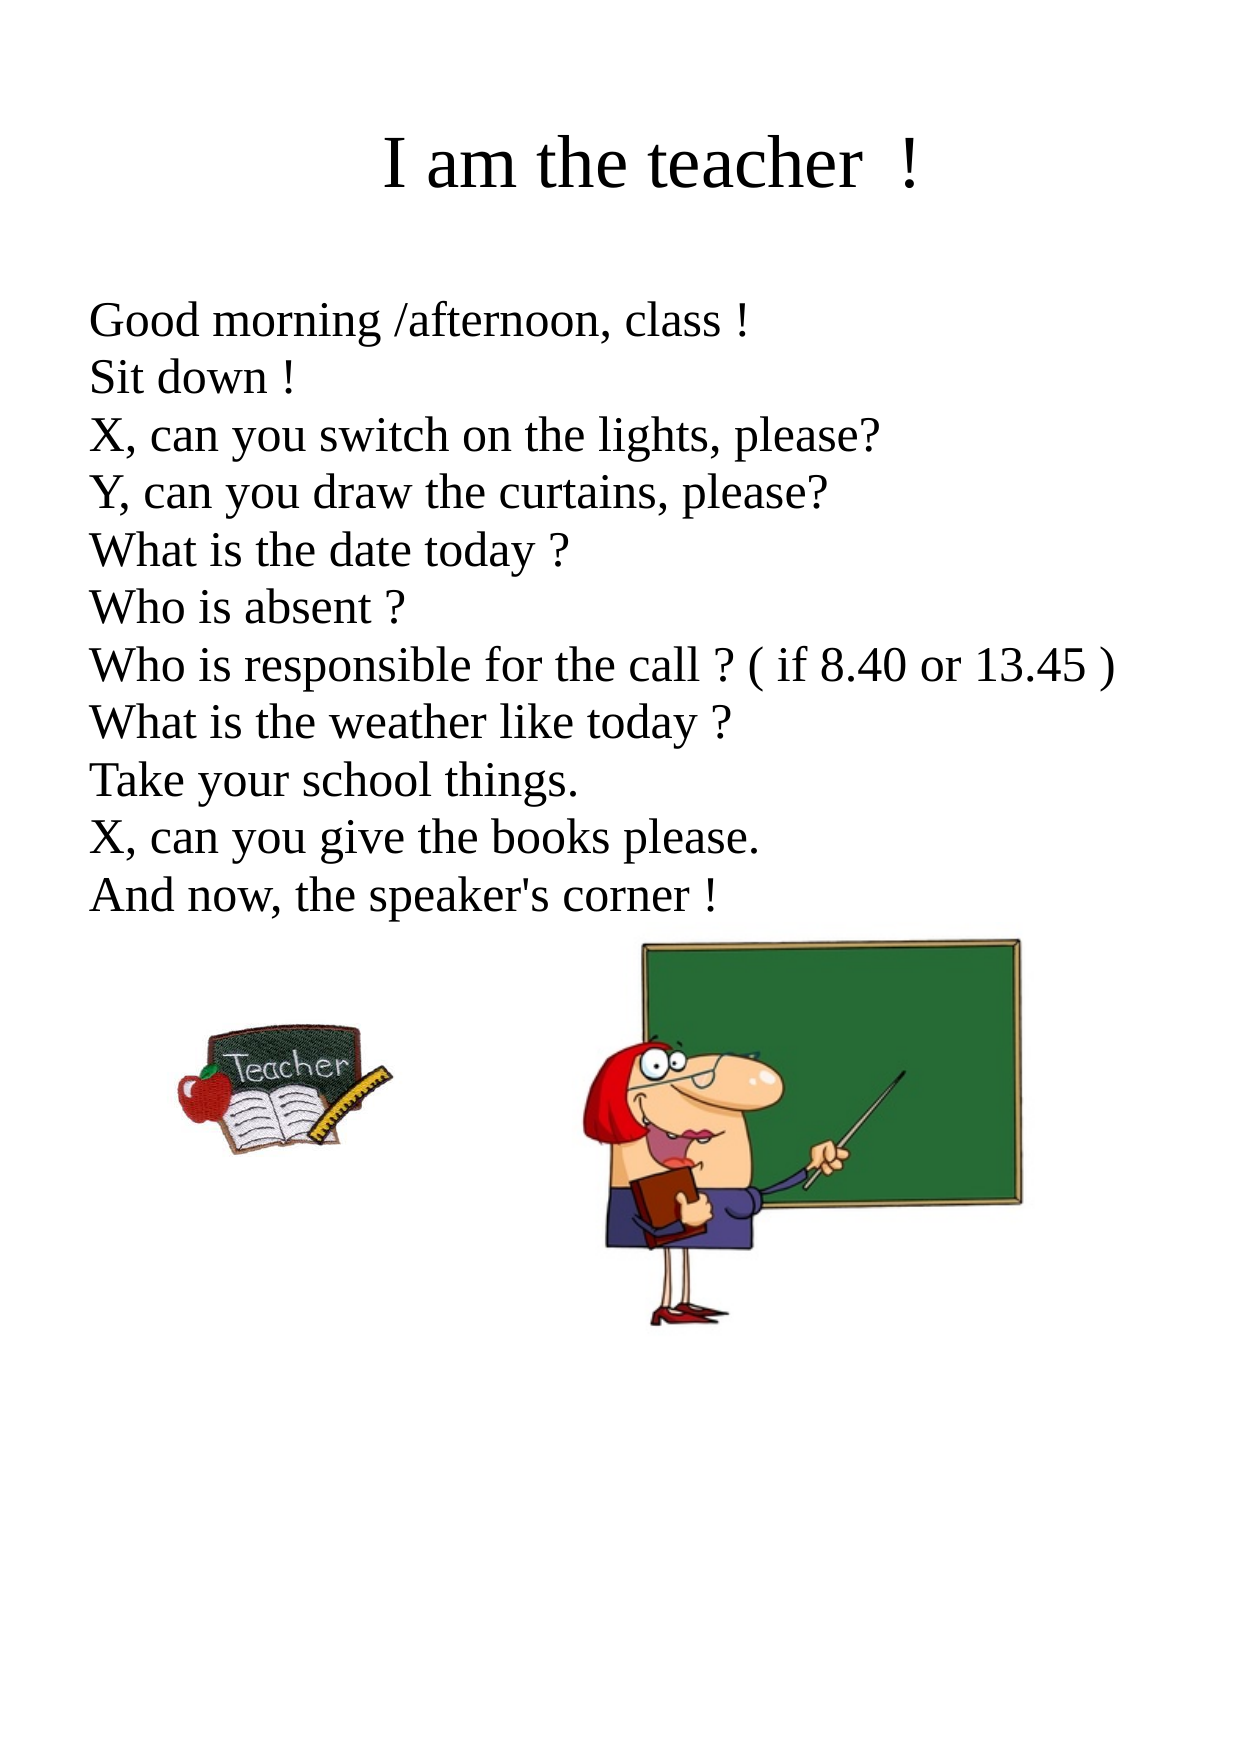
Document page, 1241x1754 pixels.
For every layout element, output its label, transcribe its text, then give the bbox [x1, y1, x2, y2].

text What is the weather like today ? [88, 692, 1152, 750]
text Who is absent ? [88, 577, 1152, 635]
text Take your school things. [88, 750, 1152, 807]
text I am the teacher ! [88, 117, 1152, 203]
text Sit down ! [88, 347, 1152, 405]
picture [153, 974, 412, 1202]
text X, can you give the books please. [88, 807, 1152, 865]
text What is the date today ? [88, 520, 1152, 577]
picture [571, 922, 1041, 1337]
text X, can you switch on the lights, please? [88, 405, 1152, 462]
text Y, can you draw the curtains, please? [88, 462, 1152, 520]
text Good morning /afternoon, class ! [88, 290, 1152, 347]
text Who is responsible for the call ? ( if 8.40 or 13.45 ) [88, 635, 1152, 692]
text And now, the speaker's corner ! [88, 865, 1152, 922]
